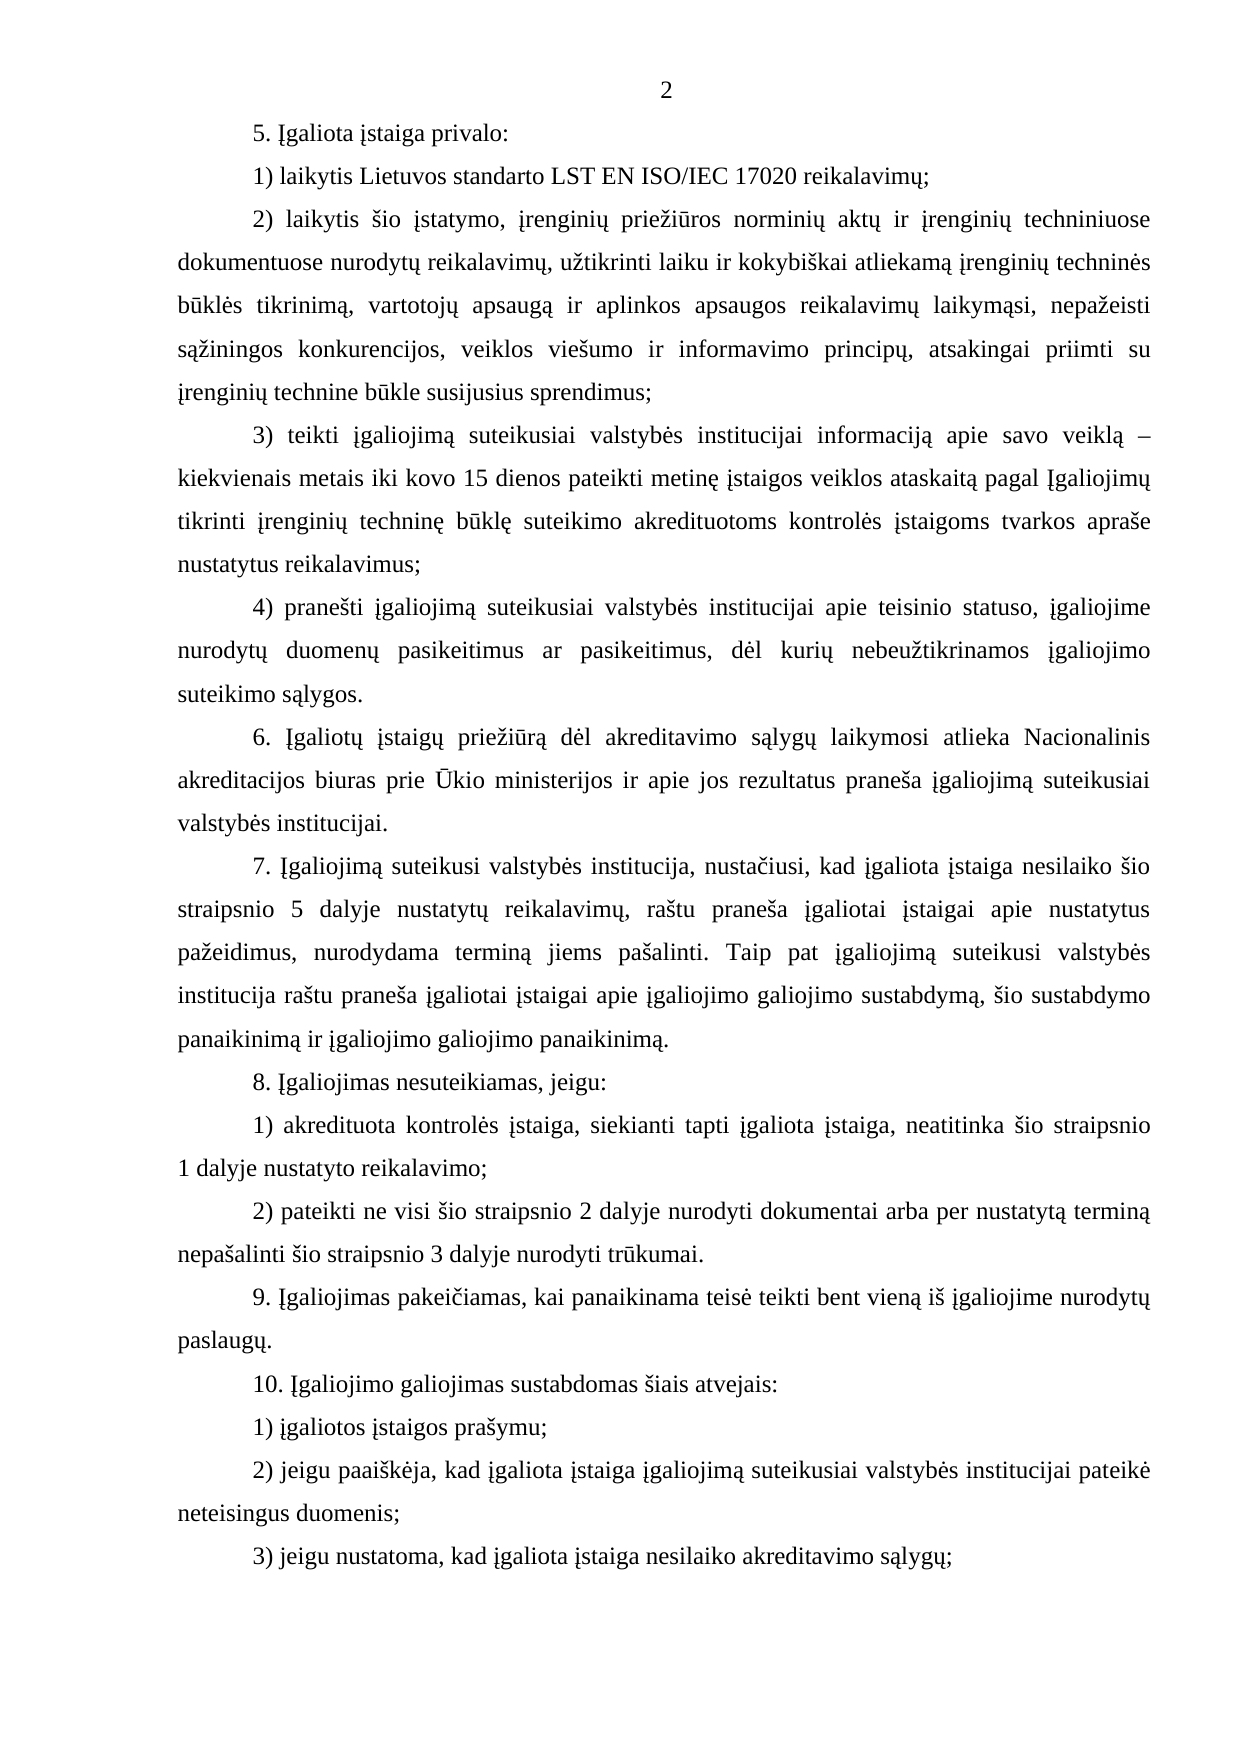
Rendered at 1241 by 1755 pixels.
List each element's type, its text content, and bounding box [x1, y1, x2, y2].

text 1) akredituota kontrolės įstaiga, siekianti tapti įgaliota įstaiga, neatitinka šio straipsnio 1 dalyje nustatyto reikalavimo; [177, 1110, 1152, 1182]
text 2) pateikti ne visi šio straipsnio 2 dalyje nurodyti dokumentai arba per nustatytą terminą nepašalinti šio straipsnio 3 dalyje nurodyti trūkumai. [177, 1196, 1152, 1268]
text 1) įgaliotos įstaigos prašymu; [177, 1412, 1152, 1441]
text 7. Įgaliojimą suteikusi valstybės institucija, nustačiusi, kad įgaliota įstaiga nesilaiko šio straipsnio 5 dalyje nustatytų reikalavimų, raštu praneša įgaliotai įstaigai apie nustatytus pažeidimus, nurodydama terminą jiems pašalinti. Taip pat įgaliojimą suteikusi valstybės institucija raštu praneša įgaliotai įstaigai apie įgaliojimo galiojimo sustabdymą, šio sustabdymo panaikinimą ir įgaliojimo galiojimo panaikinimą. [177, 851, 1152, 1052]
text 3) teikti įgaliojimą suteikusiai valstybės institucijai informaciją apie savo veiklą – kiekvienais metais iki kovo 15 dienos pateikti metinę įstaigos veiklos ataskaitą pagal Įgaliojimų tikrinti įrenginių techninę būklę suteikimo akredituotoms kontrolės įstaigoms tvarkos apraše nustatytus reikalavimus; [177, 420, 1152, 578]
text 5. Įgaliota įstaiga privalo: [177, 118, 1152, 147]
text 4) pranešti įgaliojimą suteikusiai valstybės institucijai apie teisinio statuso, įgaliojime nurodytų duomenų pasikeitimus ar pasikeitimus, dėl kurių nebeužtikrinamos įgaliojimo suteikimo sąlygos. [177, 592, 1152, 707]
text 8. Įgaliojimas nesuteikiamas, jeigu: [177, 1067, 1152, 1096]
text 6. Įgaliotų įstaigų priežiūrą dėl akreditavimo sąlygų laikymosi atlieka Nacionalinis akreditacijos biuras prie Ūkio ministerijos ir apie jos rezultatus praneša įgaliojimą suteikusiai valstybės institucijai. [177, 722, 1152, 837]
text 3) jeigu nustatoma, kad įgaliota įstaiga nesilaiko akreditavimo sąlygų; [177, 1541, 1152, 1570]
text 2) jeigu paaiškėja, kad įgaliota įstaiga įgaliojimą suteikusiai valstybės institucijai pateikė neteisingus duomenis; [177, 1455, 1152, 1527]
text 9. Įgaliojimas pakeičiamas, kai panaikinama teisė teikti bent vieną iš įgaliojime nurodytų paslaugų. [177, 1282, 1152, 1354]
text 2) laikytis šio įstatymo, įrenginių priežiūros norminių aktų ir įrenginių techniniuose dokumentuose nurodytų reikalavimų, užtikrinti laiku ir kokybiškai atliekamą įrenginių techninės būklės tikrinimą, vartotojų apsaugą ir aplinkos apsaugos reikalavimų laikymąsi, nepažeisti sąžiningos konkurencijos, veiklos viešumo ir informavimo principų, atsakingai priimti su įrenginių technine būkle susijusius sprendimus; [177, 204, 1152, 406]
text 1) laikytis Lietuvos standarto LST EN ISO/IEC 17020 reikalavimų; [177, 161, 1152, 190]
text 10. Įgaliojimo galiojimas sustabdomas šiais atvejais: [177, 1369, 1152, 1397]
